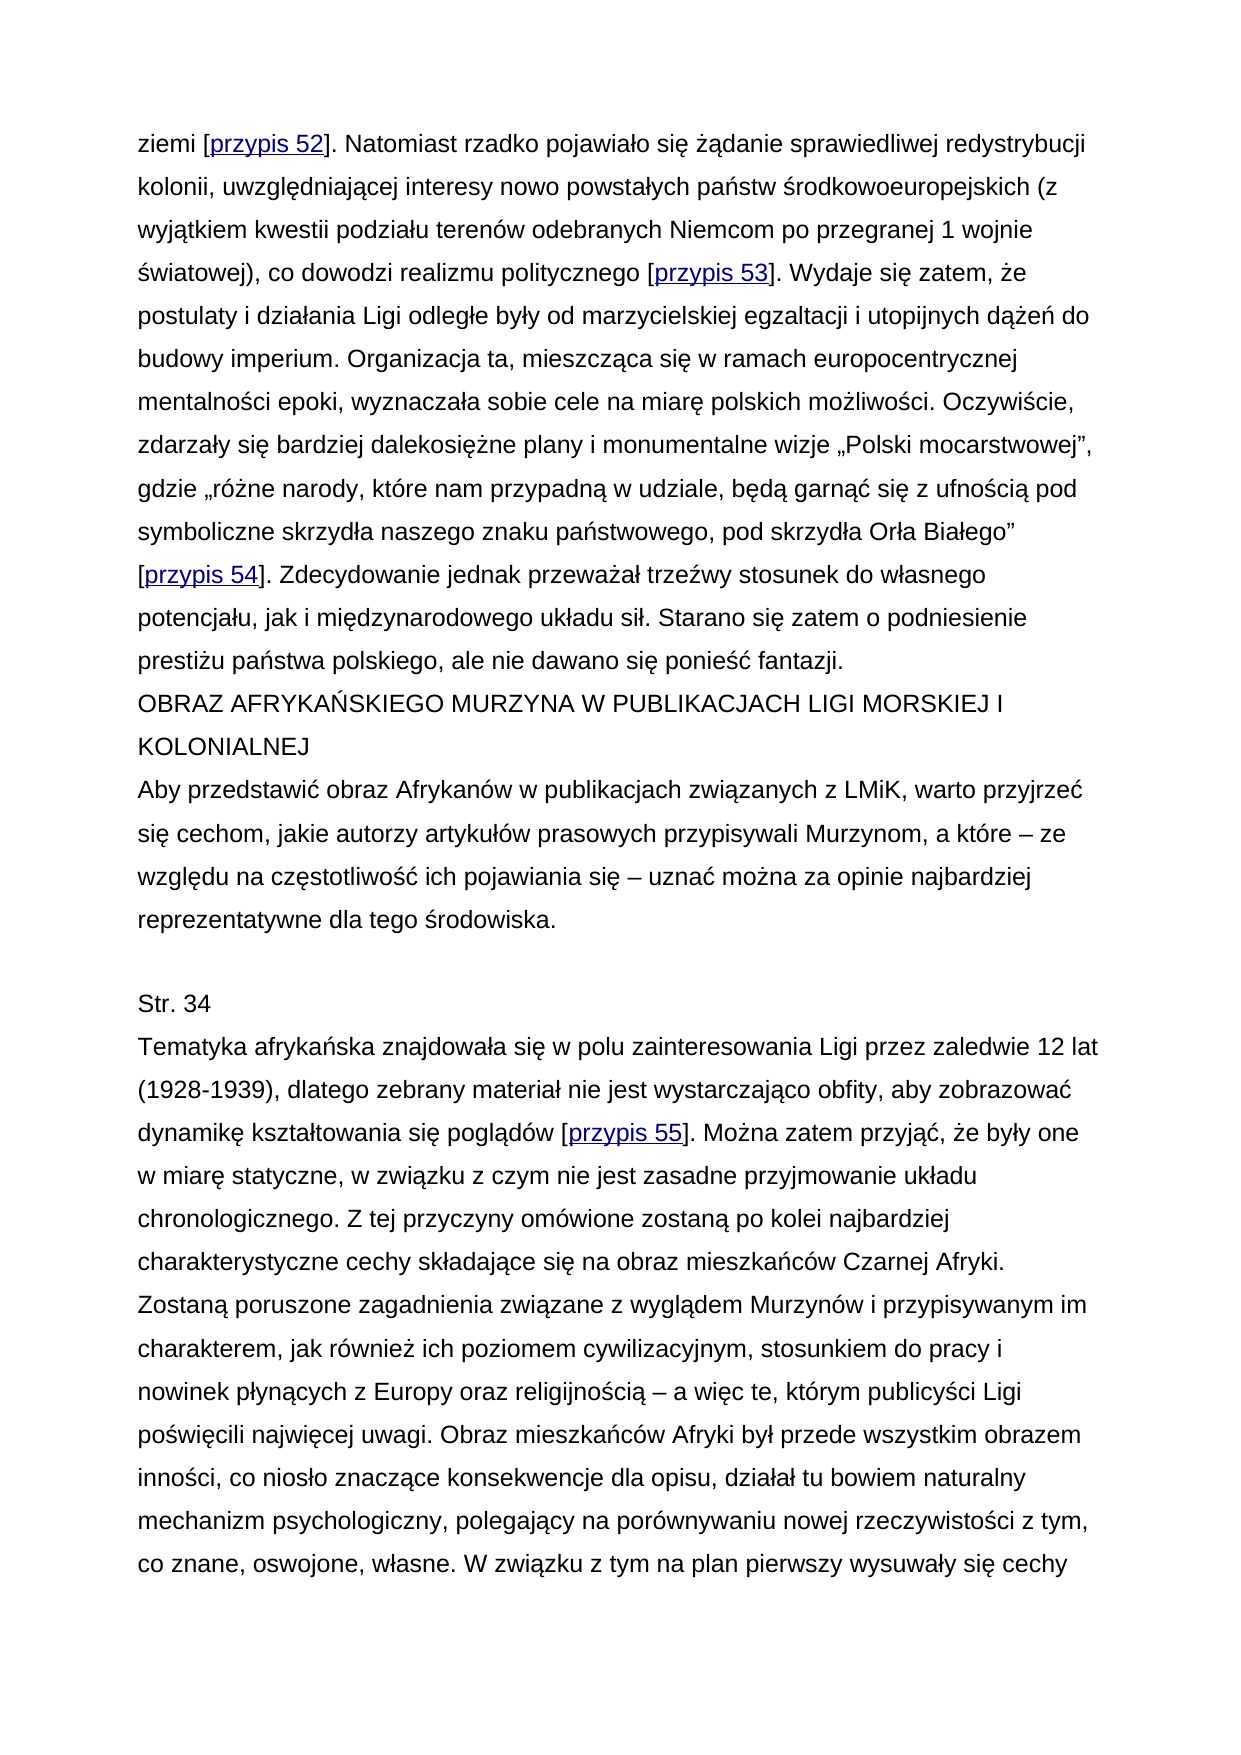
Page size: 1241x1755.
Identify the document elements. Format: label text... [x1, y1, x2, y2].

text Tematyka afrykańska znajdowała się w polu zainteresowania Ligi przez zaledwie 12 lat (1928-1939), dlatego zebrany materiał nie jest wystarczająco obfity, aby zobrazować dynamikę kształtowania się poglądów [przypis 55]. Można zatem przyjąć, że były one w miarę statyczne, w związku z czym nie jest zasadne przyjmowanie układu chronologicznego. Z tej przyczyny omówione zostaną po kolei najbardziej charakterystyczne cechy składające się na obraz mieszkańców Czarnej Afryki. Zostaną poruszone zagadnienia związane z wyglądem Murzynów i przypisywanym im charakterem, jak również ich poziomem cywilizacyjnym, stosunkiem do pracy i nowinek płynących z Europy oraz religijnością – a więc te, którym publicyści Ligi poświęcili najwięcej uwagi. Obraz mieszkańców Afryki był przede wszystkim obrazem inności, co niosło znaczące konsekwencje dla opisu, działał tu bowiem naturalny mechanizm psychologiczny, polegający na porównywaniu nowej rzeczywistości z tym, co znane, oswojone, własne. W związku z tym na plan pierwszy wysuwały się cechy [137, 1032, 1100, 1578]
text ziemi [przypis 52]. Natomiast rzadko pojawiało się żądanie sprawiedliwej redystrybucji kolonii, uwzględniającej interesy nowo powstałych państw środkowoeuropejskich (z wyjątkiem kwestii podziału terenów odebranych Niemcom po przegranej 1 wojnie światowej), co dowodzi realizmu politycznego [przypis 53]. Wydaje się zatem, że postulaty i działania Ligi odległe były od marzycielskiej egzaltacji i utopijnych dążeń do budowy imperium. Organizacja ta, mieszcząca się w ramach europocentrycznej mentalności epoki, wyznaczała sobie cele na miarę polskich możliwości. Oczywiście, zdarzały się bardziej dalekosiężne plany i monumentalne wizje „Polski mocarstwowej”, gdzie „różne narody, które nam przypadną w udziale, będą garnąć się z ufnością pod symboliczne skrzydła naszego znaku państwowego, pod skrzydła Orła Białego” [przypis 54]. Zdecydowanie jednak przeważał trzeźwy stosunek do własnego potencjału, jak i międzynarodowego układu sił. Starano się zatem o podniesienie prestiżu państwa polskiego, ale nie dawano się ponieść fantazji. [137, 128, 1100, 675]
text Str. 34 [137, 989, 1100, 1017]
subtitle OBRAZ AFRYKAŃSKIEGO MURZYNA W PUBLIKACJACH LIGI MORSKIEJ I KOLONIALNEJ [137, 689, 1100, 761]
text Aby przedstawić obraz Afrykanów w publikacjach związanych z LMiK, warto przyjrzeć się cechom, jakie autorzy artykułów prasowych przypisywali Murzynom, a które – ze względu na częstotliwość ich pojawiania się – uznać można za opinie najbardziej reprezentatywne dla tego środowiska. [137, 775, 1100, 933]
